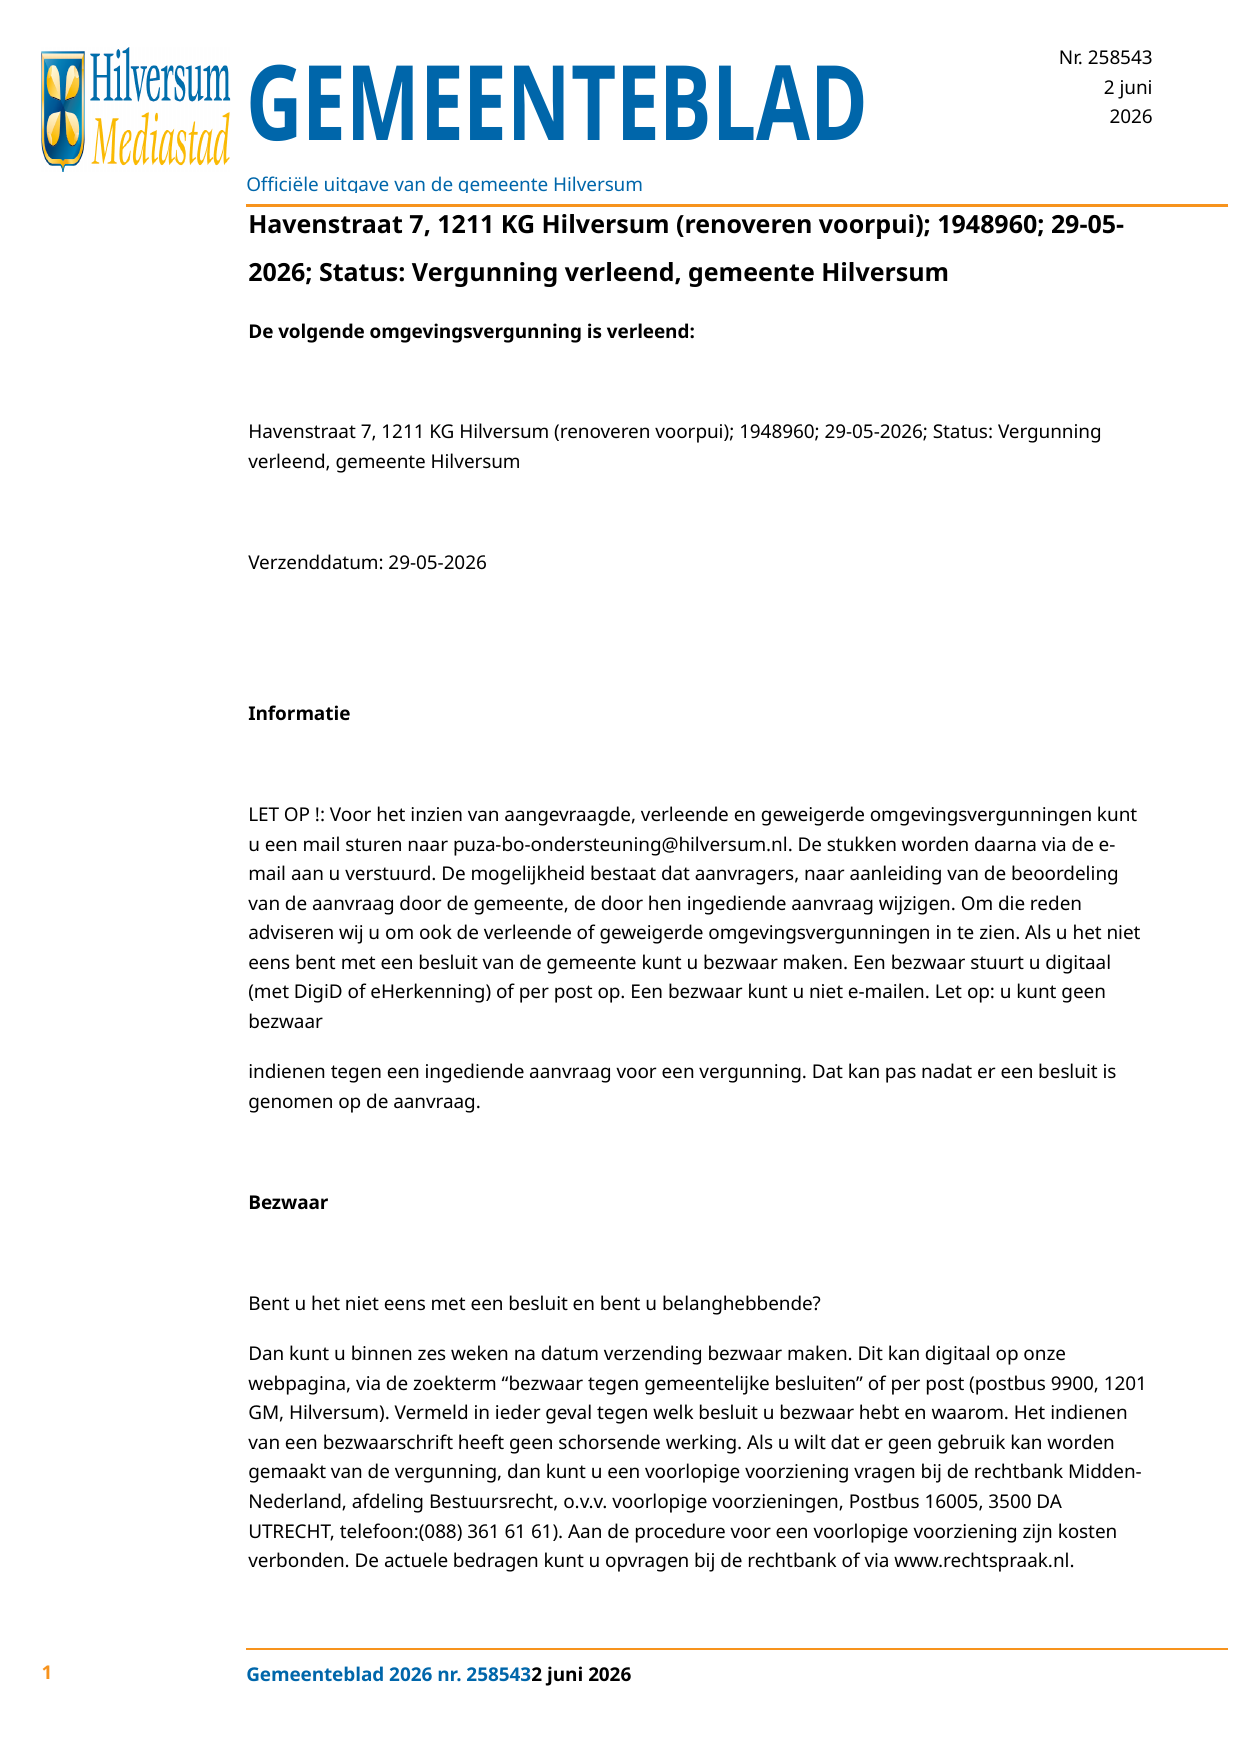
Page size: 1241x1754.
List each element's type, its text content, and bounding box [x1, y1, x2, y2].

text Dan kunt u binnen zes weken na datum verzending bezwaar maken. Dit kan digitaal op onze webpagina, via de zoekterm “bezwaar tegen gemeentelijke besluiten” of per post (postbus 9900, 1201 GM, Hilversum). Vermeld in ieder geval tegen welk besluit u bezwaar hebt en waarom. Het indienen van een bezwaarschrift heeft geen schorsende werking. Als u wilt dat er geen gebruik kan worden gemaakt van de vergunning, dan kunt u een voorlopige voorziening vragen bij de rechtbank Midden-Nederland, afdeling Bestuursrecht, o.v.v. voorlopige voorzieningen, Postbus 16005, 3500 DA UTRECHT, telefoon:(088) 361 61 61). Aan de procedure voor een voorlopige voorziening zijn kosten verbonden. De actuele bedragen kunt u opvragen bij de rechtbank of via www.rechtspraak.nl. [248, 1340, 1152, 1573]
text LET OP !: Voor het inzien van aangevraagde, verleende en geweigerde omgevingsvergunningen kunt u een mail sturen naar puza-bo-ondersteuning@hilversum.nl. De stukken worden daarna via de e-mail aan u verstuurd. De mogelijkheid bestaat dat aanvragers, naar aanleiding van de beoordeling van de aanvraag door de gemeente, de door hen ingediende aanvraag wijzigen. Om die reden adviseren wij u om ook de verleende of geweigerde omgevingsvergunningen in te zien. Als u het niet eens bent met een besluit van de gemeente kunt u bezwaar maken. Een bezwaar stuurt u digitaal (met DigiD of eHerkenning) of per post op. Een bezwaar kunt u niet e-mailen. Let op: u kunt geen bezwaar [248, 801, 1152, 1034]
text Verzenddatum: 29-05-2026 [248, 549, 1152, 575]
text indienen tegen een ingediende aanvraag voor een vergunning. Dat kan pas nadat er een besluit is genomen op de aanvraag. [248, 1059, 1152, 1114]
text Bent u het niet eens met een besluit en bent u belanghebbende? [248, 1290, 1152, 1316]
text Informatie [248, 700, 1152, 726]
text Havenstraat 7, 1211 KG Hilversum (renoveren voorpui); 1948960; 29-05-2026; Status: Vergunning verleend, gemeente Hilversum [248, 419, 1152, 474]
text Bezwaar [248, 1189, 1152, 1215]
picture [41, 47, 231, 172]
text De volgende omgevingsvergunning is verleend: [248, 318, 1152, 344]
text Havenstraat 7, 1211 KG Hilversum (renoveren voorpui); 1948960; 29-05-2026; Status: Vergunning verleend, gemeente Hilversum [248, 207, 1152, 288]
